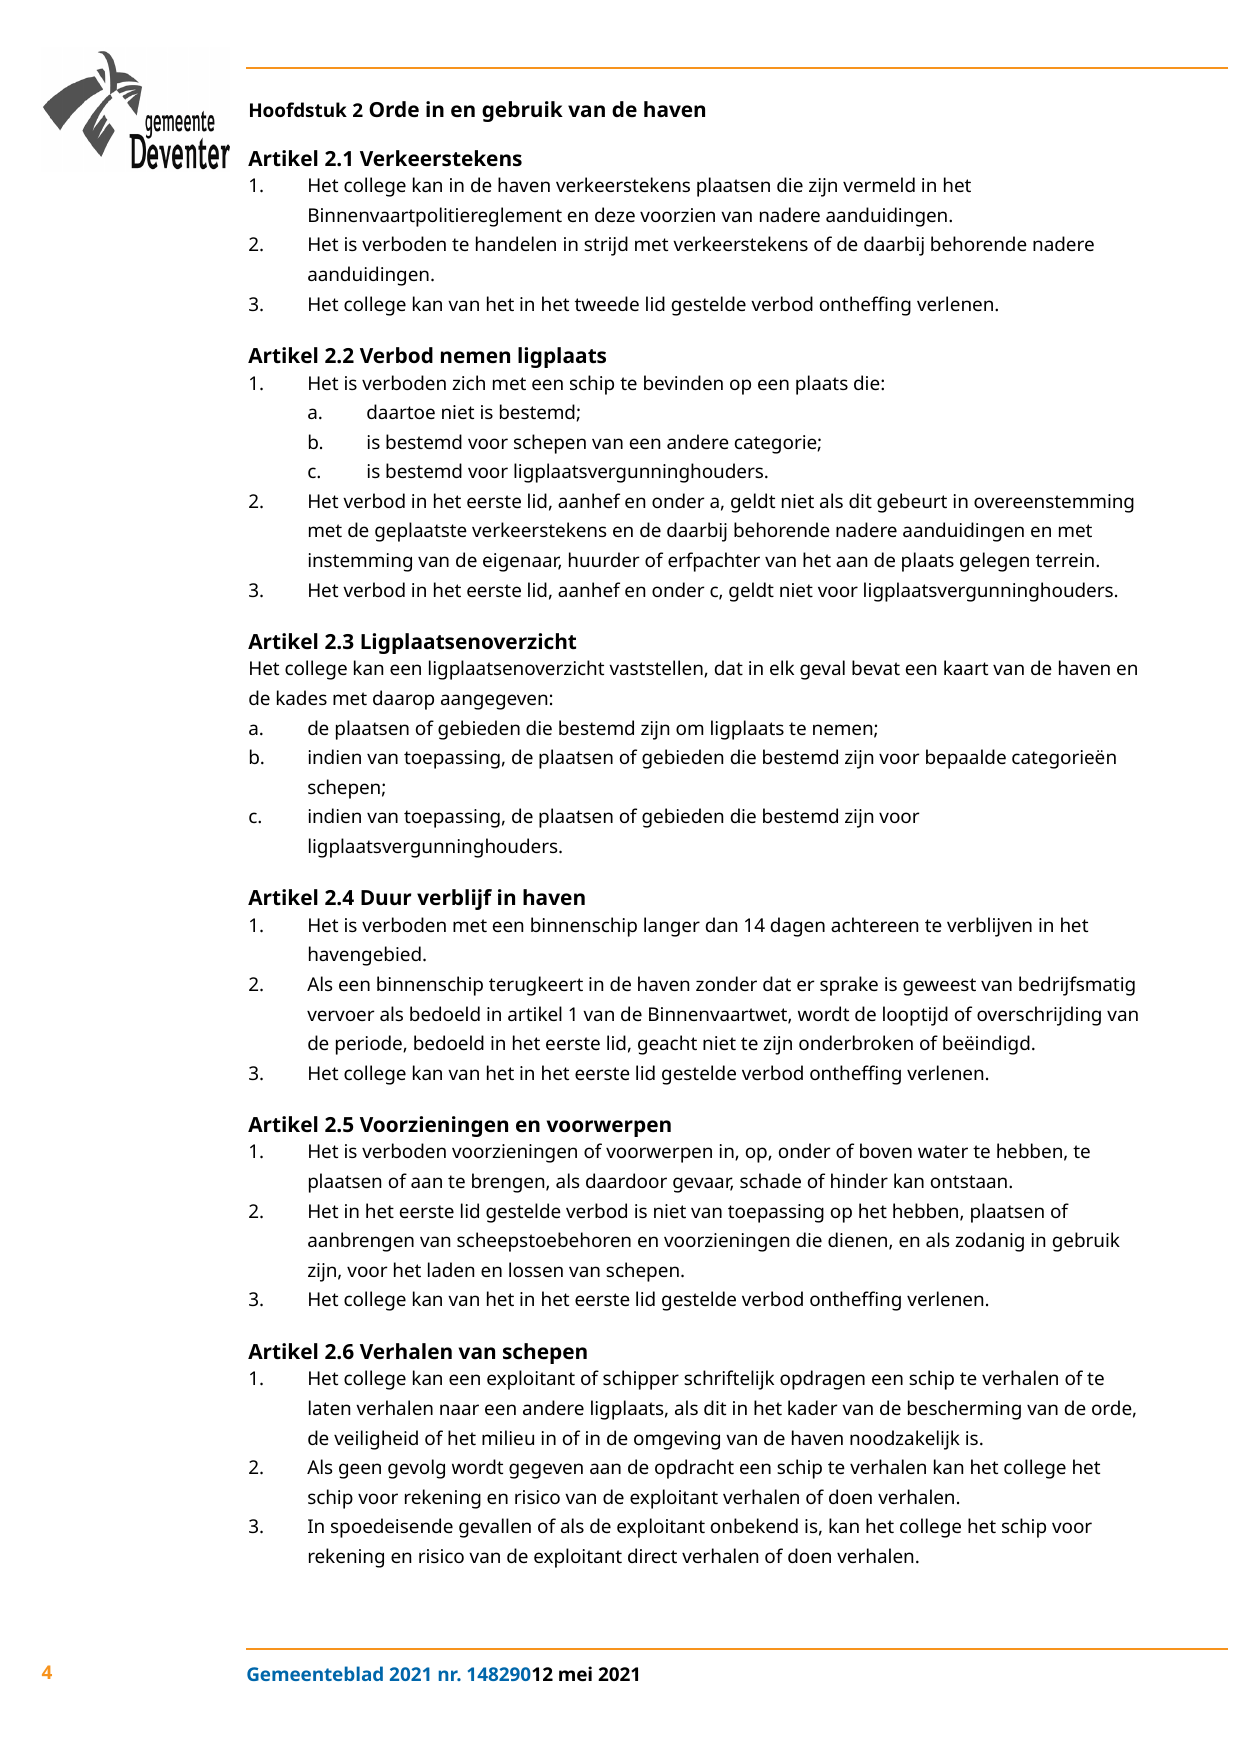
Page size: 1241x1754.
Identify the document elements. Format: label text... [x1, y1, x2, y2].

list Het college kan van het in het eerste lid gestelde verbod ontheffing verlenen. [248, 1287, 1152, 1312]
list indien van toepassing, de plaatsen of gebieden die bestemd zijn voor bepaalde categorieën schepen; [248, 744, 1152, 800]
text Het college kan een ligplaatsenoverzicht vaststellen, dat in elk geval bevat een kaart van de haven en de kades met daarop aangegeven: [248, 656, 1152, 711]
list Het verbod in het eerste lid, aanhef en onder c, geldt niet voor ligplaatsvergunninghouders. [248, 577, 1152, 602]
list Het college kan een exploitant of schipper schriftelijk opdragen een schip te verhalen of te laten verhalen naar een andere ligplaats, als dit in het kader van de bescherming van de orde, de veiligheid of het milieu in of in de omgeving van de haven noodzakelijk is. [248, 1366, 1152, 1450]
list Het college kan in de haven verkeerstekens plaatsen die zijn vermeld in het Binnenvaartpolitiereglement en deze voorzien van nadere aanduidingen. [248, 172, 1152, 228]
list is bestemd voor schepen van een andere categorie; [307, 429, 1152, 454]
text Artikel 2.5 Voorzieningen en voorwerpen [248, 1110, 1152, 1139]
list Het is verboden te handelen in strijd met verkeerstekens of de daarbij behorende nadere aanduidingen. [248, 232, 1152, 287]
list Als een binnenschip terugkeert in de haven zonder dat er sprake is geweest van bedrijfsmatig vervoer als bedoeld in artikel 1 van de Binnenvaartwet, wordt de looptijd of overschrijding van de periode, bedoeld in het eerste lid, geacht niet te zijn onderbroken of beëindigd. [248, 971, 1152, 1056]
list Het is verboden zich met een schip te bevinden op een plaats die: [248, 370, 1152, 395]
list Het college kan van het in het eerste lid gestelde verbod ontheffing verlenen. [248, 1060, 1152, 1086]
list de plaatsen of gebieden die bestemd zijn om ligplaats te nemen; [248, 715, 1152, 741]
text Hoofdstuk 2 Orde in en gebruik van de haven [248, 95, 1152, 123]
list Het college kan van het in het tweede lid gestelde verbod ontheffing verlenen. [248, 291, 1152, 317]
list is bestemd voor ligplaatsvergunninghouders. [307, 458, 1152, 484]
text Artikel 2.1 Verkeerstekens [248, 144, 1152, 172]
list Het is verboden voorzieningen of voorwerpen in, op, onder of boven water te hebben, te plaatsen of aan te brengen, als daardoor gevaar, schade of hinder kan ontstaan. [248, 1139, 1152, 1194]
picture [41, 47, 231, 172]
text Artikel 2.4 Duur verblijf in haven [248, 883, 1152, 912]
list Het in het eerste lid gestelde verbod is niet van toepassing op het hebben, plaatsen of aanbrengen van scheepstoebehoren en voorzieningen die dienen, en als zodanig in gebruik zijn, voor het laden en lossen van schepen. [248, 1198, 1152, 1283]
list Als geen gevolg wordt gegeven aan de opdracht een schip te verhalen kan het college het schip voor rekening en risico van de exploitant verhalen of doen verhalen. [248, 1454, 1152, 1509]
list Het verbod in het eerste lid, aanhef en onder a, geldt niet als dit gebeurt in overeenstemming met de geplaatste verkeerstekens en de daarbij behorende nadere aanduidingen en met instemming van de eigenaar, huurder of erfpachter van het aan de plaats gelegen terrein. [248, 488, 1152, 573]
list Het is verboden met een binnenschip langer dan 14 dagen achtereen te verblijven in het havengebied. [248, 912, 1152, 967]
list indien van toepassing, de plaatsen of gebieden die bestemd zijn voor ligplaatsvergunninghouders. [248, 803, 1152, 859]
list daartoe niet is bestemd; [307, 399, 1152, 425]
text Artikel 2.2 Verbod nemen ligplaats [248, 341, 1152, 370]
text Artikel 2.6 Verhalen van schepen [248, 1337, 1152, 1366]
list In spoedeisende gevallen of als de exploitant onbekend is, kan het college het schip voor rekening en risico van de exploitant direct verhalen of doen verhalen. [248, 1513, 1152, 1569]
text Artikel 2.3 Ligplaatsenoverzicht [248, 627, 1152, 656]
